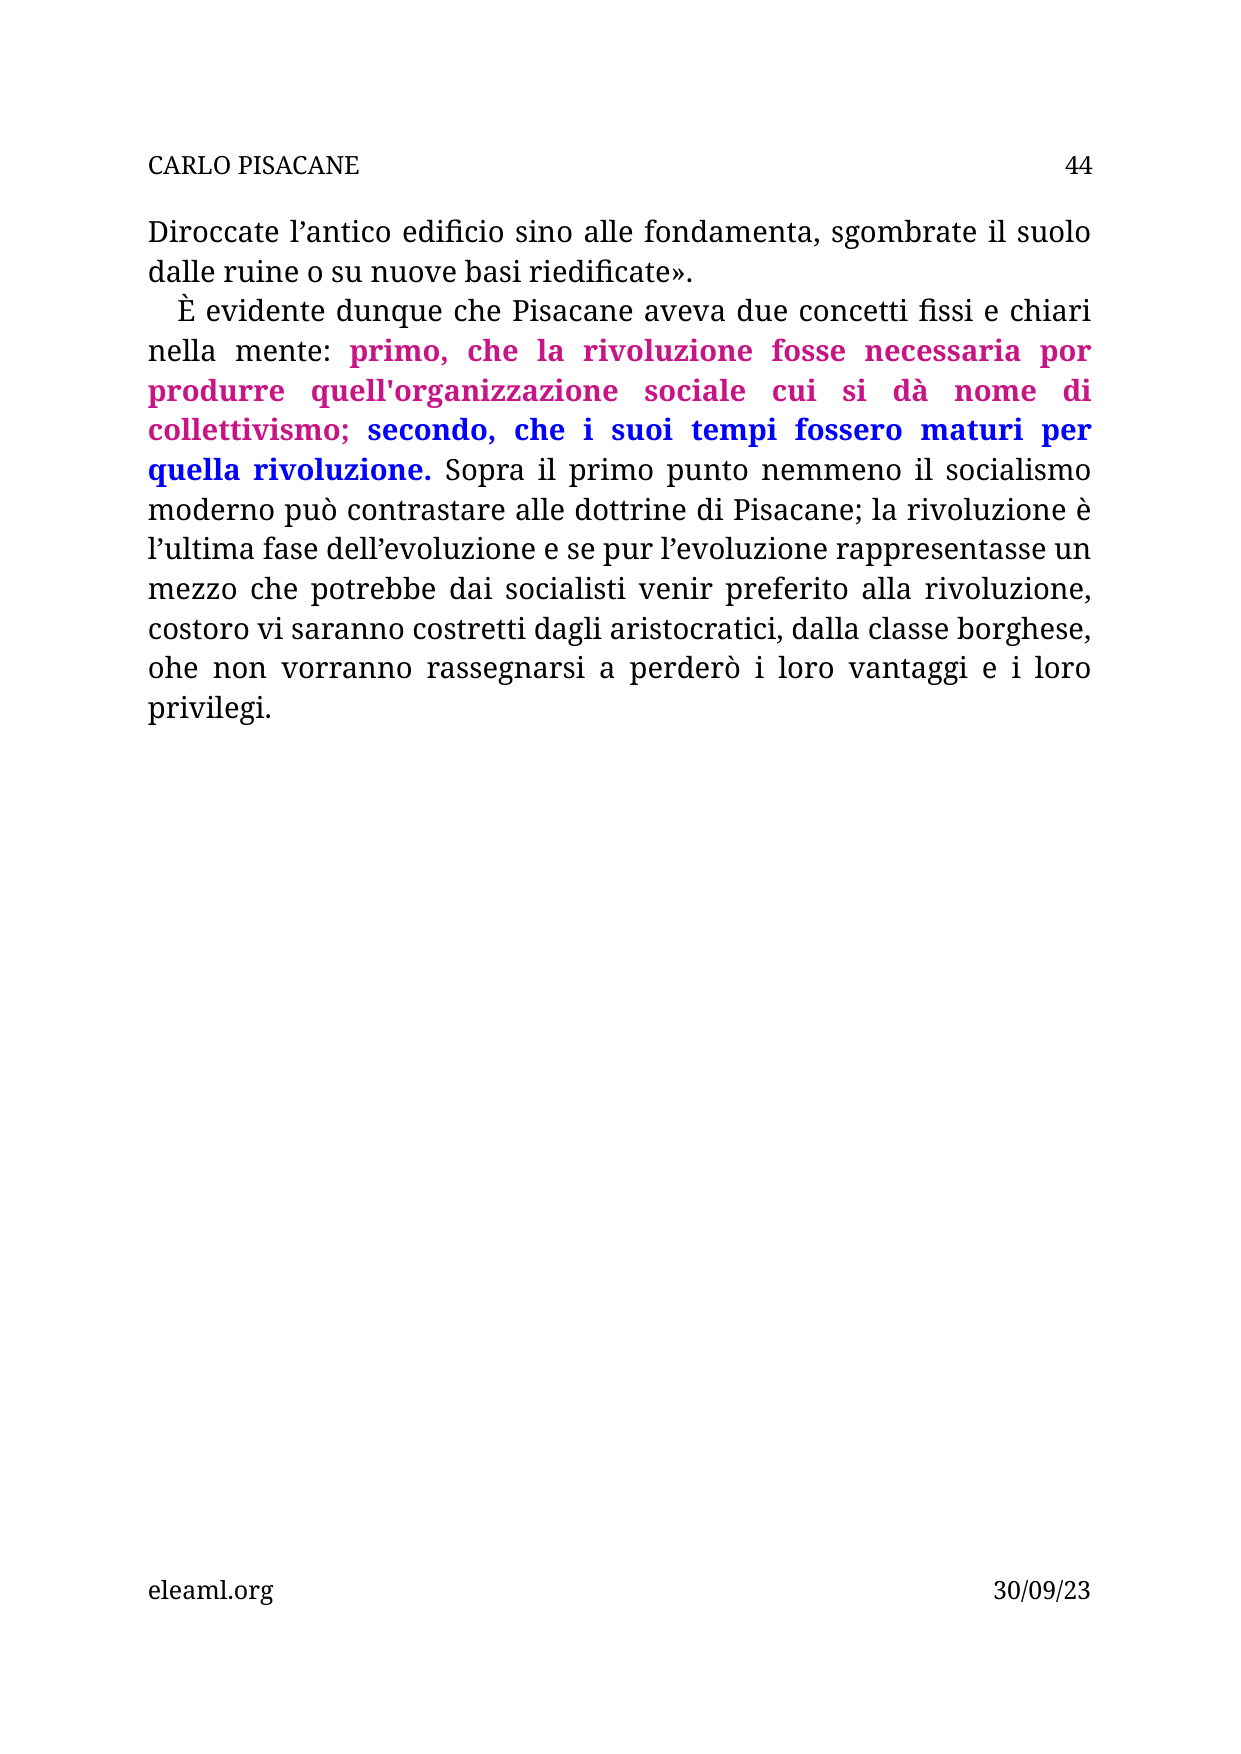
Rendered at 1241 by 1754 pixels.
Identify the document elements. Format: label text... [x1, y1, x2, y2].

text È evidente dunque che Pisacane aveva due concetti fissi e chiari nella mente: primo, che la rivoluzione fosse necessaria por produrre quell'organizzazione sociale cui si dà nome di collettivismo; secondo, che i suoi tempi fossero maturi per quella rivoluzione. Sopra il primo punto nemmeno il socialismo moderno può contrastare alle dottrine di Pisacane; la rivoluzione è l’ultima fase dell’evoluzione e se pur l’evoluzione rappresentasse un mezzo che potrebbe dai socialisti venir preferito alla rivoluzione, costoro vi saranno costretti dagli aristocratici, dalla classe borghese, ohe non vorranno rassegnarsi a perderò i loro vantaggi e i loro privilegi. [148, 291, 1093, 727]
text Diroccate l’antico edificio sino alle fondamenta, sgombrate il suolo dalle ruine o su nuove basi riedificate». [148, 211, 1093, 291]
